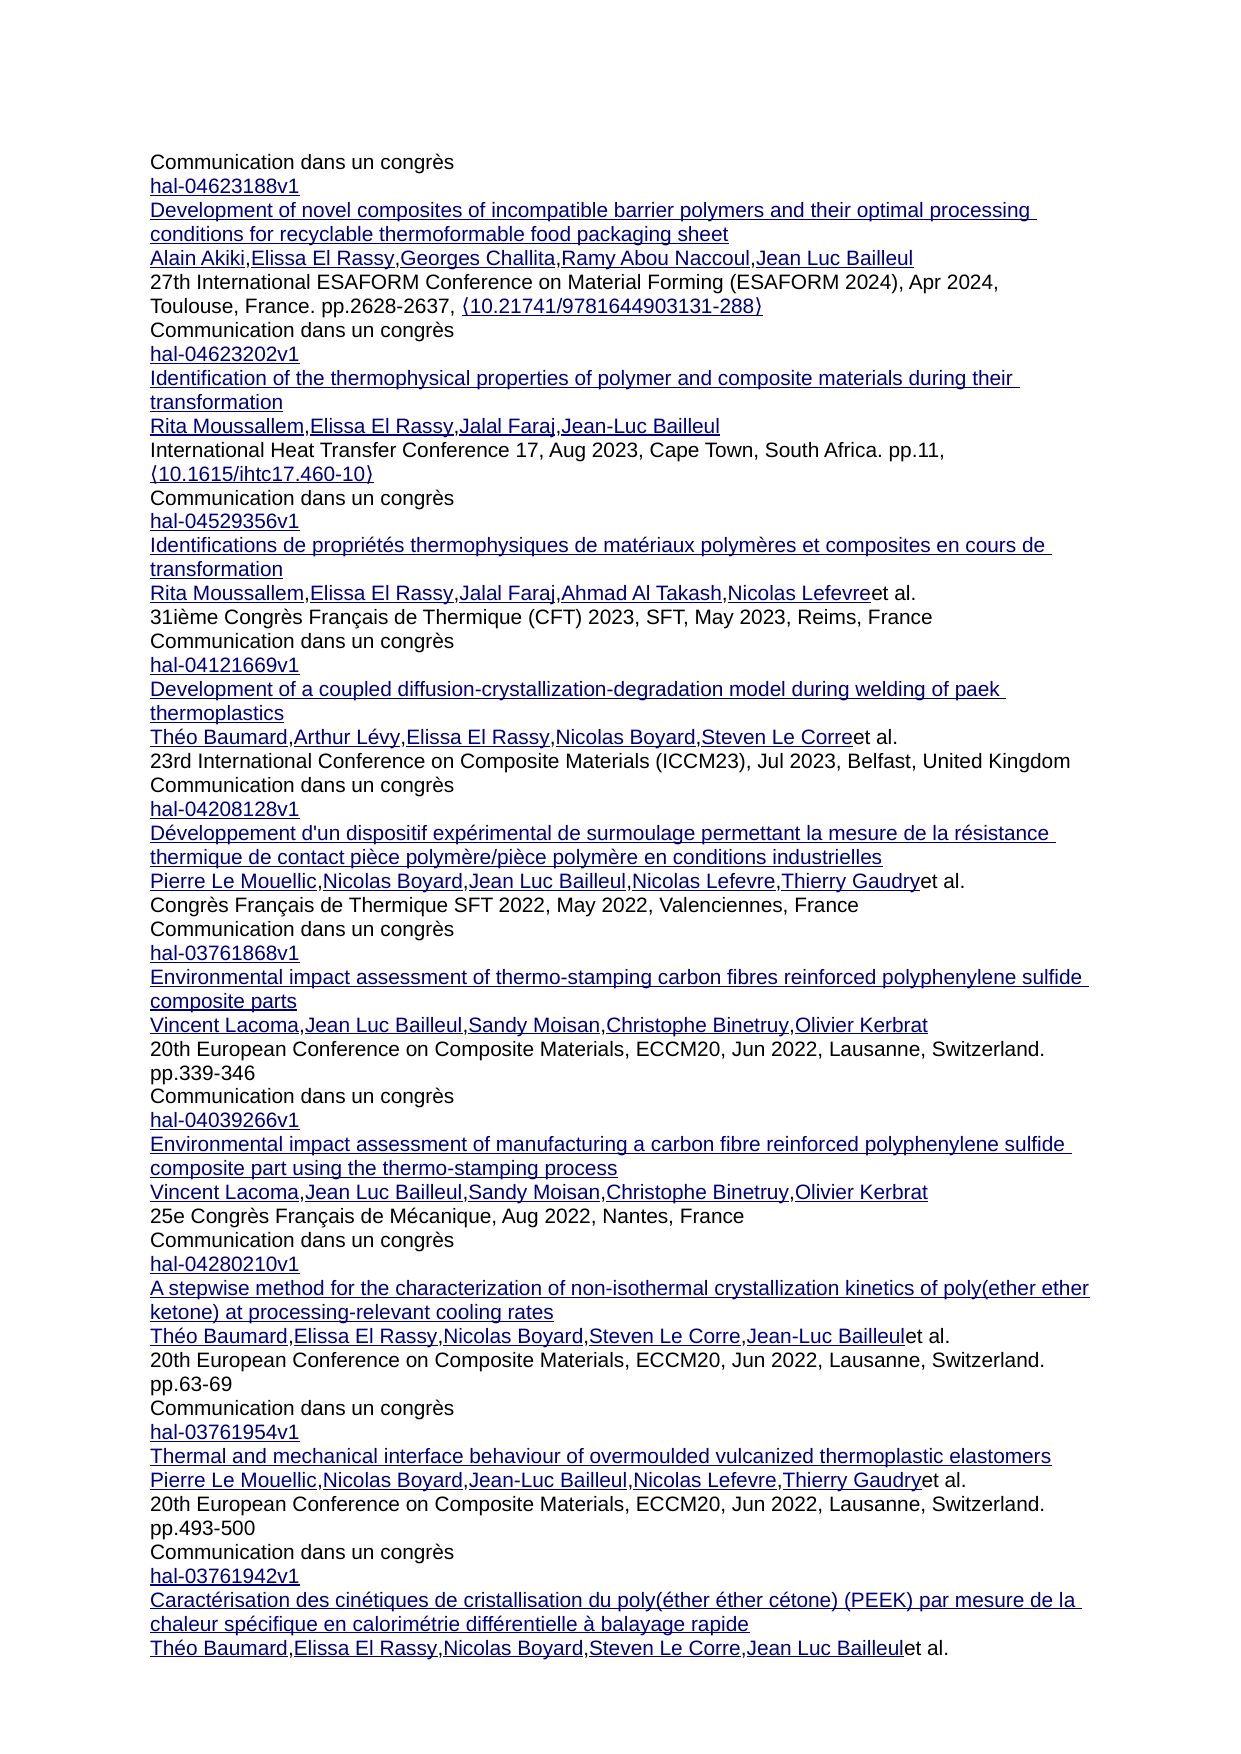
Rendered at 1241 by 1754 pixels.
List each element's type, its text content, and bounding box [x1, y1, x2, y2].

table_cell Développement d'un dispositif expérimental de surmoulage permettant la mesure de la résistance thermique de contact pièce polymère/pièce polymère en conditions industrielles Pierre Le Mouellic,Nicolas Boyard,Jean Luc Bailleul,Nicolas Lefevre,Thierry Gaudryet al. Congrès Français de Thermique SFT 2022, May 2022, Valenciennes, France Communication dans un congrès hal-03761868v1 [150, 821, 1090, 964]
table_cell Development of a coupled diffusion-crystallization-degradation model during welding of paek thermoplastics Théo Baumard,Arthur Lévy,Elissa El Rassy,Nicolas Boyard,Steven Le Correet al. 23rd International Conference on Composite Materials (ICCM23), Jul 2023, Belfast, United Kingdom Communication dans un congrès hal-04208128v1 [150, 677, 1090, 821]
table_cell Identifications de propriétés thermophysiques de matériaux polymères et composites en cours de transformation Rita Moussallem,Elissa El Rassy,Jalal Faraj,Ahmad Al Takash,Nicolas Lefevreet al. 31ième Congrès Français de Thermique (CFT) 2023, SFT, May 2023, Reims, France Communication dans un congrès hal-04121669v1 [150, 533, 1090, 677]
table_cell Environmental impact assessment of manufacturing a carbon fibre reinforced polyphenylene sulfide composite part using the thermo-stamping process Vincent Lacoma,Jean Luc Bailleul,Sandy Moisan,Christophe Binetruy,Olivier Kerbrat 25e Congrès Français de Mécanique, Aug 2022, Nantes, France Communication dans un congrès hal-04280210v1 [150, 1132, 1090, 1276]
table_cell Development of novel composites of incompatible barrier polymers and their optimal processing conditions for recyclable thermoformable food packaging sheet Alain Akiki,Elissa El Rassy,Georges Challita,Ramy Abou Naccoul,Jean Luc Bailleul 27th International ESAFORM Conference on Material Forming (ESAFORM 2024), Apr 2024, Toulouse, France. pp.2628-2637, ⟨10.21741/9781644903131-288⟩ Communication dans un congrès hal-04623202v1 [150, 198, 1090, 366]
table_cell A stepwise method for the characterization of non-isothermal crystallization kinetics of poly(ether ether [150, 1276, 1090, 1297]
table_cell Caractérisation des cinétiques de cristallisation du poly(éther éther cétone) (PEEK) par mesure de la chaleur spécifique en calorimétrie différentielle à balayage rapide Théo Baumard,Elissa El Rassy,Nicolas Boyard,Steven Le Corre,Jean Luc Bailleulet al. [150, 1588, 1090, 1659]
table_cell Environmental impact assessment of thermo-stamping carbon fibres reinforced polyphenylene sulfide composite parts Vincent Lacoma,Jean Luc Bailleul,Sandy Moisan,Christophe Binetruy,Olivier Kerbrat 20th European Conference on Composite Materials, ECCM20, Jun 2022, Lausanne, Switzerland. pp.339-346 Communication dans un congrès hal-04039266v1 [150, 965, 1090, 1132]
table_cell Identification of the thermophysical properties of polymer and composite materials during their transformation Rita Moussallem,Elissa El Rassy,Jalal Faraj,Jean-Luc Bailleul International Heat Transfer Conference 17, Aug 2023, Cape Town, South Africa. pp.11, ⟨10.1615/ihtc17.460-10⟩ Communication dans un congrès hal-04529356v1 [150, 366, 1090, 533]
table_cell ketone) at processing-relevant cooling rates Théo Baumard,Elissa El Rassy,Nicolas Boyard,Steven Le Corre,Jean-Luc Bailleulet al. 20th European Conference on Composite Materials, ECCM20, Jun 2022, Lausanne, Switzerland. pp.63-69 Communication dans un congrès hal-03761954v1 [150, 1298, 1090, 1444]
table_cell Communication dans un congrès hal-04623188v1 [150, 150, 1090, 198]
table_cell Thermal and mechanical interface behaviour of overmoulded vulcanized thermoplastic elastomers Pierre Le Mouellic,Nicolas Boyard,Jean-Luc Bailleul,Nicolas Lefevre,Thierry Gaudryet al. 20th European Conference on Composite Materials, ECCM20, Jun 2022, Lausanne, Switzerland. pp.493-500 Communication dans un congrès hal-03761942v1 [150, 1444, 1090, 1587]
